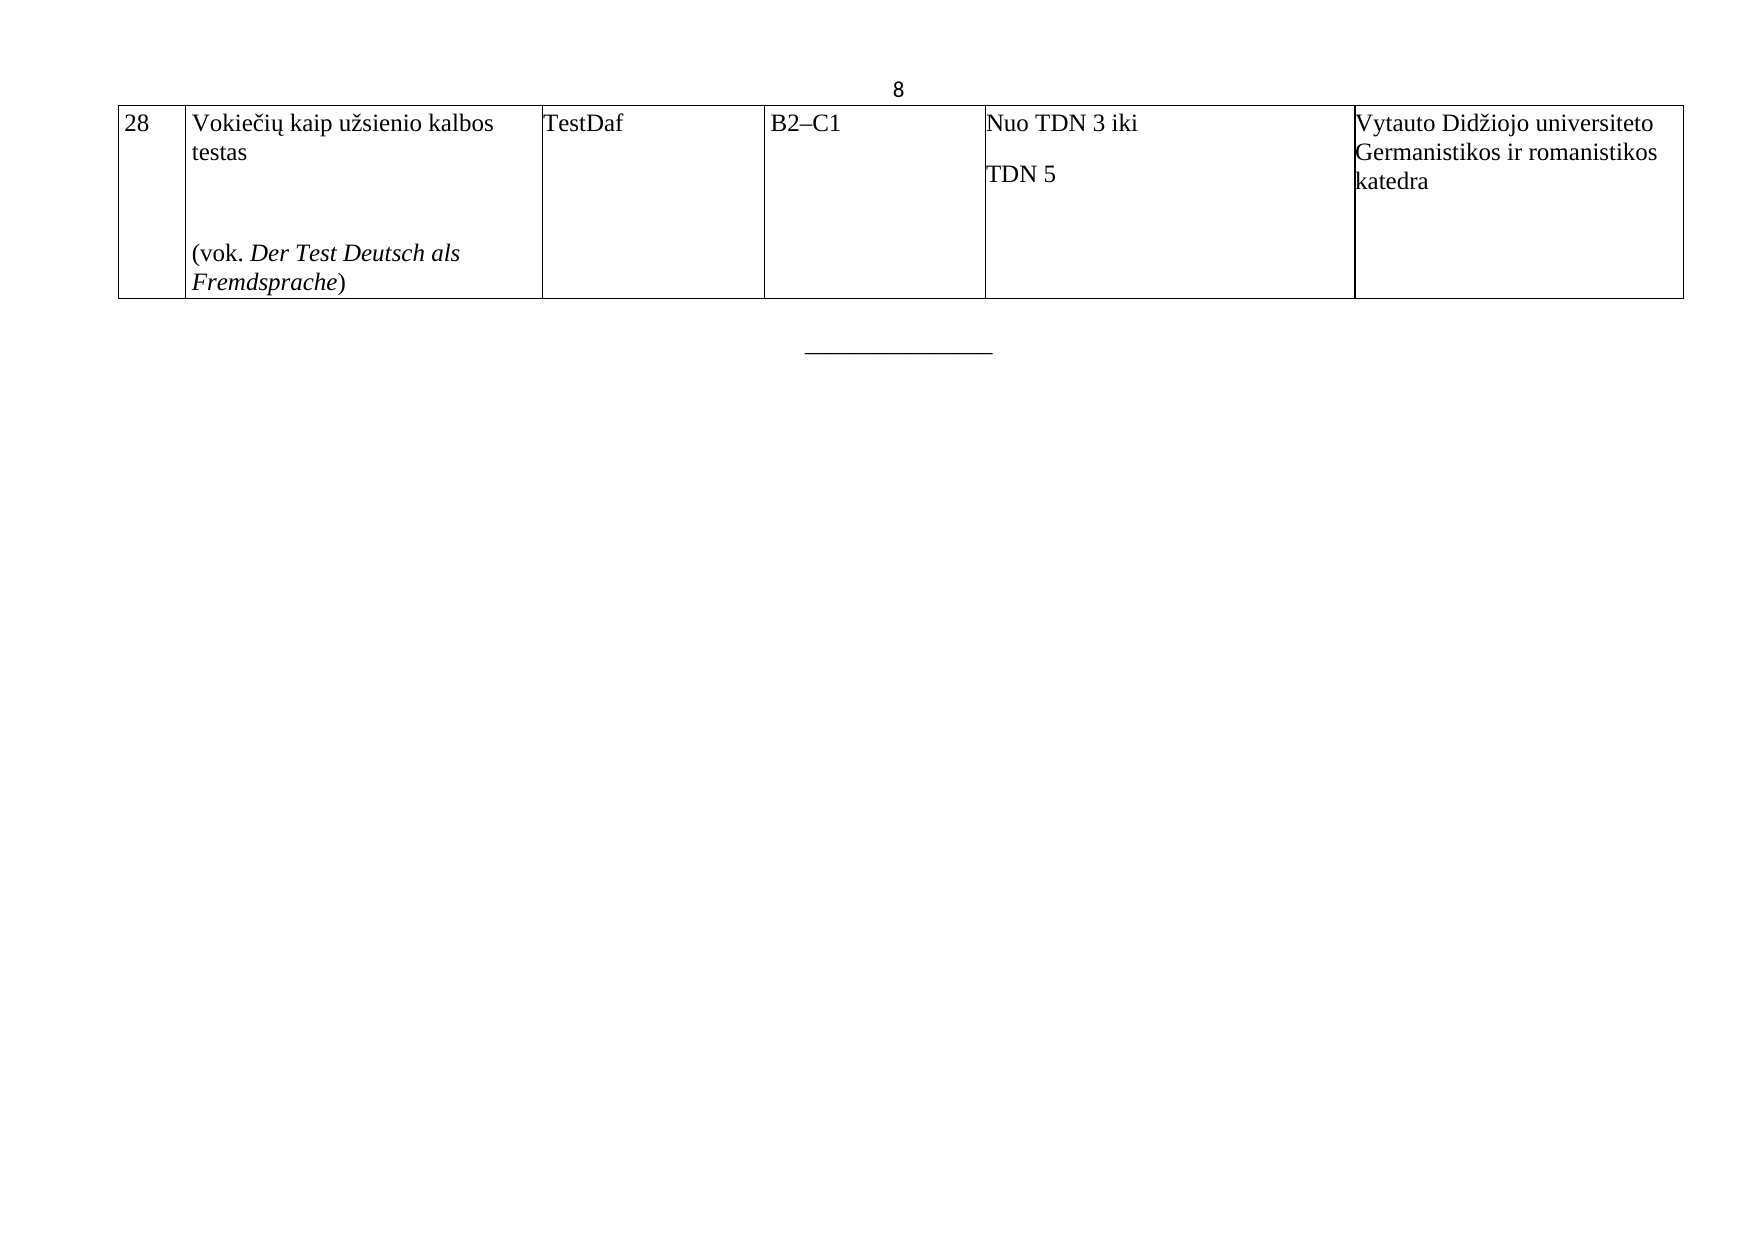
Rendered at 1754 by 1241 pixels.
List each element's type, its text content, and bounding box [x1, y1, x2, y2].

table_cell Nuo TDN 3 iki TDN 5 [986, 106, 1354, 298]
text _______________ [118, 328, 1679, 357]
table_cell TestDaf [543, 106, 764, 298]
table_cell Vytauto Didžiojo universiteto Germanistikos ir romanistikos katedra [1356, 106, 1683, 298]
table_cell 28 [119, 106, 185, 298]
table_cell Vokiečių kaip užsienio kalbos testas (vok. Der Test Deutsch als Fremdsprache) [186, 106, 542, 298]
table_cell B2–C1 [765, 106, 985, 298]
